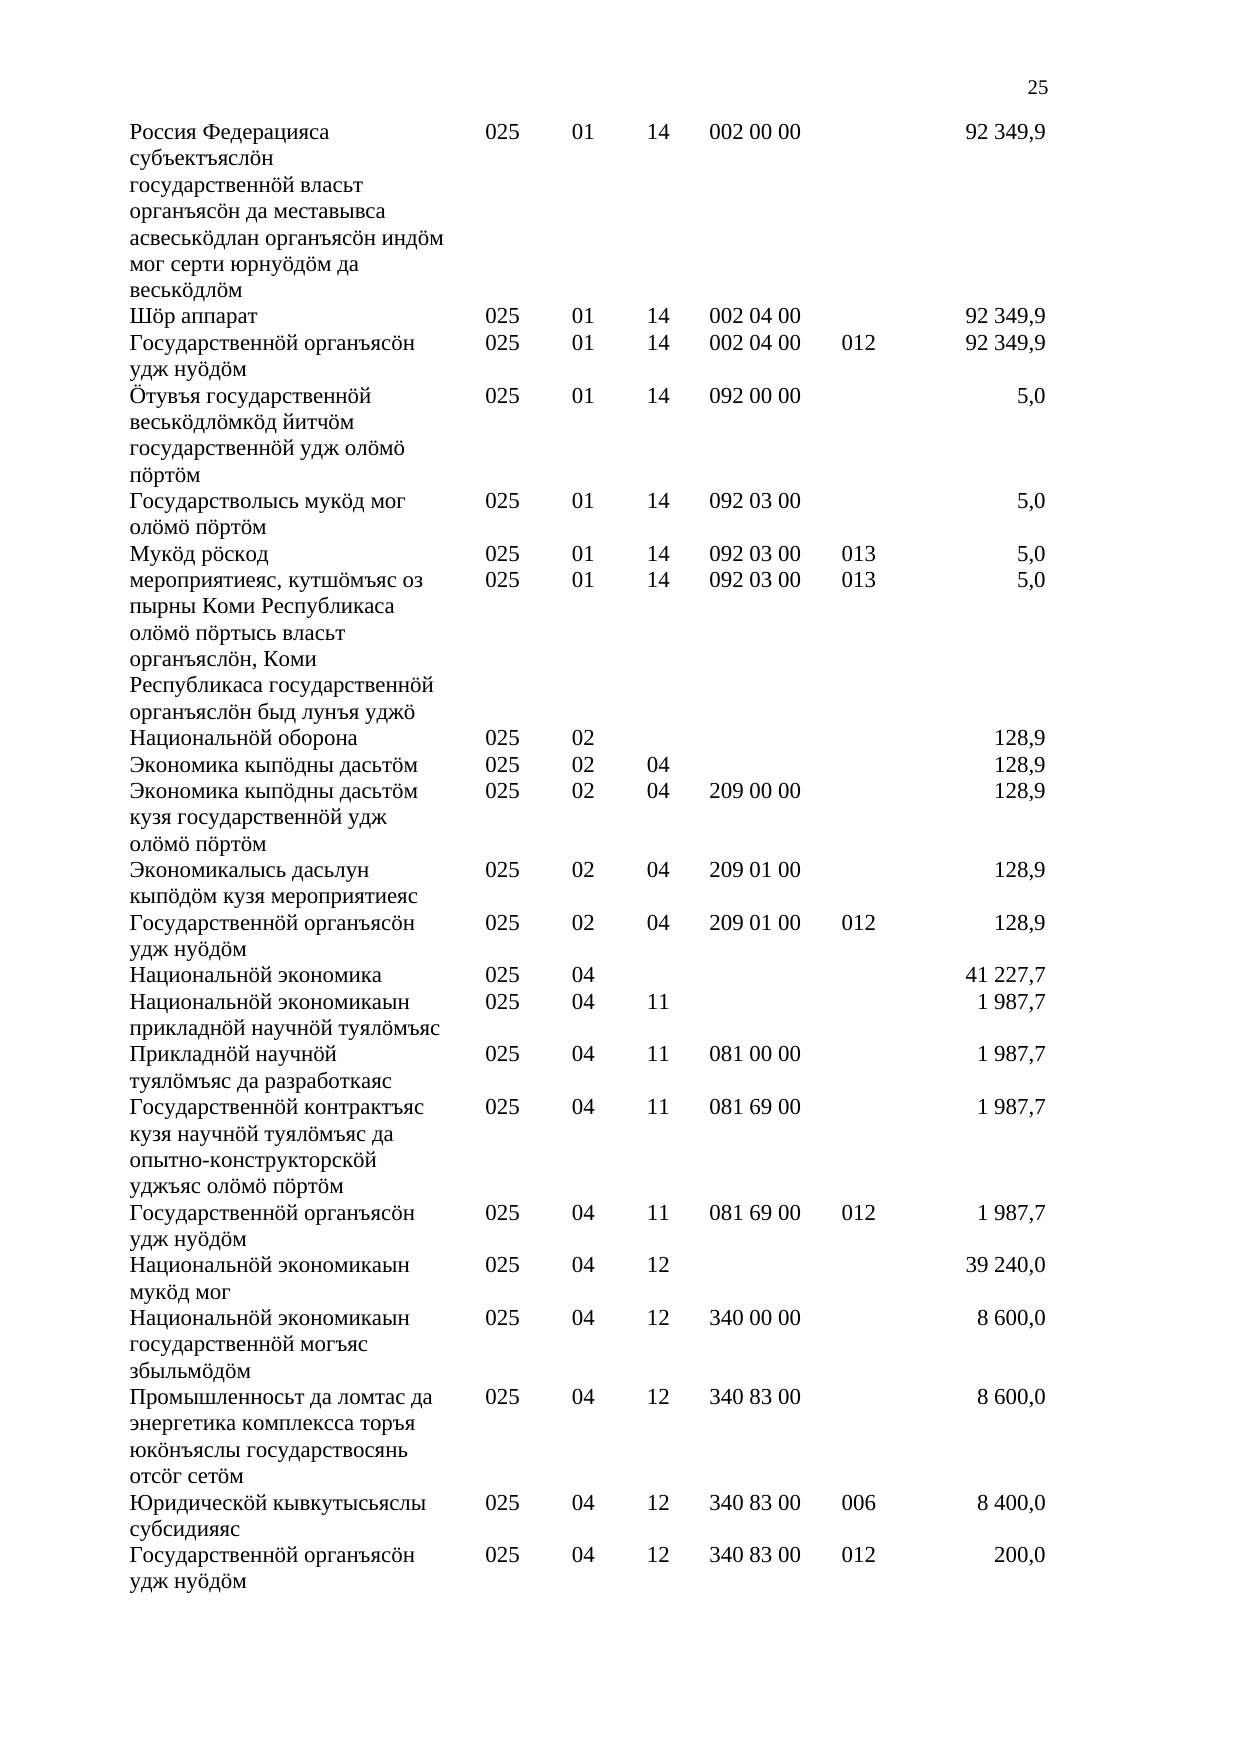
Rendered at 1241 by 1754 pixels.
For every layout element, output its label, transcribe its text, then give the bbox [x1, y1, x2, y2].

table_cell [812, 303, 887, 329]
table_cell 04 [531, 1093, 606, 1199]
table_cell 11 [606, 1199, 681, 1251]
table_cell 41 227,7 [887, 961, 1057, 988]
table_cell 128,9 [887, 909, 1057, 961]
table_cell 04 [606, 856, 681, 909]
table_cell 04 [606, 751, 681, 777]
table_cell 04 [531, 961, 606, 988]
table_cell [681, 988, 812, 1041]
table_cell 025 [456, 540, 531, 566]
table_cell 1 987,7 [887, 1199, 1057, 1251]
table_cell 025 [456, 487, 531, 540]
table_cell 025 [456, 961, 531, 988]
table_cell 025 [456, 1041, 531, 1093]
table_cell 5,0 [887, 540, 1057, 566]
table_cell 14 [606, 303, 681, 329]
table_cell 025 [456, 777, 531, 856]
table_cell Государственнöй органъясöн удж нуöдöм [118, 1541, 456, 1594]
table_cell [1057, 1041, 1113, 1093]
table_cell Россия Федерацияса субъектъяслöн государственнöй власьт органъясöн да меставывса асвеськöдлан органъясöн индöм мог серти юрнуöдöм да веськöдлöм [118, 118, 456, 303]
table_cell [1057, 1541, 1113, 1594]
table_cell 1 987,7 [887, 988, 1057, 1041]
table_cell 025 [456, 118, 531, 303]
table_cell [681, 1251, 812, 1304]
table_cell 14 [606, 487, 681, 540]
table_cell 92 349,9 [887, 303, 1057, 329]
table_cell 12 [606, 1383, 681, 1488]
table_cell 04 [606, 909, 681, 961]
table_cell 092 03 00 [681, 540, 812, 566]
table_cell [681, 961, 812, 988]
table_cell 025 [456, 1093, 531, 1199]
table_cell 025 [456, 1304, 531, 1383]
table_cell [812, 1251, 887, 1304]
table_cell [1057, 1304, 1113, 1383]
table_cell [812, 118, 887, 303]
table_cell [1057, 1489, 1113, 1541]
table_cell 092 03 00 [681, 487, 812, 540]
table_cell 025 [456, 1541, 531, 1594]
table_cell [812, 1041, 887, 1093]
table_cell 11 [606, 988, 681, 1041]
table_cell 081 69 00 [681, 1199, 812, 1251]
table_cell 340 83 00 [681, 1541, 812, 1594]
table_cell Öтувъя государственнöй веськöдлöмкöд йитчöм государственнöй удж олöмö пöртöм [118, 382, 456, 487]
table_cell [606, 724, 681, 751]
table_cell 025 [456, 329, 531, 382]
table_cell [812, 856, 887, 909]
table_cell 04 [531, 1304, 606, 1383]
table_cell 04 [606, 777, 681, 856]
table_cell 025 [456, 382, 531, 487]
table_cell [606, 961, 681, 988]
table_cell 002 04 00 [681, 329, 812, 382]
table_cell Национальнöй оборона [118, 724, 456, 751]
table_cell 128,9 [887, 777, 1057, 856]
table_cell 092 00 00 [681, 382, 812, 487]
table_cell 012 [812, 329, 887, 382]
table_cell [1057, 988, 1113, 1041]
table_cell 025 [456, 1251, 531, 1304]
table_cell [812, 724, 887, 751]
table_cell 8 600,0 [887, 1383, 1057, 1488]
table_cell 5,0 [887, 487, 1057, 540]
table_cell 14 [606, 329, 681, 382]
table_cell 02 [531, 724, 606, 751]
table_cell 013 [812, 566, 887, 724]
table_cell [1057, 329, 1113, 382]
table_cell 025 [456, 566, 531, 724]
table_cell 002 04 00 [681, 303, 812, 329]
table_cell 01 [531, 566, 606, 724]
table_cell 11 [606, 1041, 681, 1093]
table_cell Промышленносьт да ломтас да энергетика комплексса торъя юкöнъяслы государствосянь отсöг сетöм [118, 1383, 456, 1488]
table_cell [1057, 118, 1113, 303]
table_cell 209 01 00 [681, 856, 812, 909]
table_cell 12 [606, 1304, 681, 1383]
table_cell 92 349,9 [887, 329, 1057, 382]
table_cell 14 [606, 566, 681, 724]
table_cell [1057, 1251, 1113, 1304]
table_cell 8 600,0 [887, 1304, 1057, 1383]
table_cell [1057, 382, 1113, 487]
table_cell 01 [531, 540, 606, 566]
table_cell [812, 988, 887, 1041]
table_cell 5,0 [887, 566, 1057, 724]
table_cell 012 [812, 909, 887, 961]
table_cell 025 [456, 988, 531, 1041]
table_cell Государственнöй органъясöн удж нуöдöм [118, 909, 456, 961]
table_cell 025 [456, 1199, 531, 1251]
table_cell [1057, 303, 1113, 329]
table_cell [1057, 1199, 1113, 1251]
table_cell [812, 382, 887, 487]
table_cell 340 83 00 [681, 1489, 812, 1541]
table_cell 02 [531, 777, 606, 856]
table_cell [1057, 1093, 1113, 1199]
table_cell 5,0 [887, 382, 1057, 487]
table_cell 081 00 00 [681, 1041, 812, 1093]
table_cell [681, 724, 812, 751]
table_cell Прикладнöй научнöй туялöмъяс да разработкаяс [118, 1041, 456, 1093]
table_cell 02 [531, 856, 606, 909]
table_cell Национальнöй экономикаын прикладнöй научнöй туялöмъяс [118, 988, 456, 1041]
table_cell [812, 777, 887, 856]
table_cell [1057, 566, 1113, 724]
table_cell Экономика кыпöдны дасьтöм кузя государственнöй удж олöмö пöртöм [118, 777, 456, 856]
table_cell 04 [531, 1199, 606, 1251]
table_cell 012 [812, 1199, 887, 1251]
table_cell 04 [531, 1541, 606, 1594]
table_cell Национальнöй экономикаын мукöд мог [118, 1251, 456, 1304]
table_cell [812, 1383, 887, 1488]
table_cell Государственнöй органъясöн удж нуöдöм [118, 329, 456, 382]
table_cell [812, 1093, 887, 1199]
table_cell Юридическöй кывкутысьяслы субсидияяс [118, 1489, 456, 1541]
table_cell Национальнöй экономика [118, 961, 456, 988]
table_cell 04 [531, 1489, 606, 1541]
table_cell 39 240,0 [887, 1251, 1057, 1304]
table_cell 025 [456, 724, 531, 751]
table_cell 01 [531, 303, 606, 329]
table_cell [1057, 777, 1113, 856]
table_cell 04 [531, 1251, 606, 1304]
table_cell [681, 751, 812, 777]
table_cell 025 [456, 909, 531, 961]
table_cell 12 [606, 1489, 681, 1541]
table_cell Государстволысь мукöд мог олöмö пöртöм [118, 487, 456, 540]
table_cell 340 83 00 [681, 1383, 812, 1488]
table_cell 01 [531, 382, 606, 487]
table_cell 128,9 [887, 724, 1057, 751]
table_cell 025 [456, 303, 531, 329]
table_cell 04 [531, 1041, 606, 1093]
table_cell [1057, 751, 1113, 777]
table_cell 12 [606, 1251, 681, 1304]
table_cell [812, 1304, 887, 1383]
table_cell [812, 751, 887, 777]
table_cell 025 [456, 751, 531, 777]
table_cell [1057, 487, 1113, 540]
table_cell 1 987,7 [887, 1093, 1057, 1199]
table_cell 14 [606, 382, 681, 487]
table_cell 092 03 00 [681, 566, 812, 724]
table_cell мероприятиеяс, кутшöмъяс оз пырны Коми Республикаса олöмö пöртысь власьт органъяслöн, Коми Республикаса государственнöй органъяслöн быд лунъя уджö [118, 566, 456, 724]
table_cell [1057, 856, 1113, 909]
table_cell 04 [531, 988, 606, 1041]
table_cell 14 [606, 540, 681, 566]
table_cell 02 [531, 751, 606, 777]
table_cell 1 987,7 [887, 1041, 1057, 1093]
table_cell 025 [456, 1489, 531, 1541]
table_cell 12 [606, 1541, 681, 1594]
table_cell Экономика кыпöдны дасьтöм [118, 751, 456, 777]
table_cell 200,0 [887, 1541, 1057, 1594]
table_cell 02 [531, 909, 606, 961]
table_cell Государственнöй органъясöн удж нуöдöм [118, 1199, 456, 1251]
table_cell Экономикалысь дасьлун кыпöдöм кузя мероприятиеяс [118, 856, 456, 909]
table_cell [1057, 1383, 1113, 1488]
table_cell Мукöд рöскод [118, 540, 456, 566]
table_cell 128,9 [887, 856, 1057, 909]
table_cell [1057, 961, 1113, 988]
table_cell 209 00 00 [681, 777, 812, 856]
table_cell 012 [812, 1541, 887, 1594]
table_cell [1057, 909, 1113, 961]
table_cell 025 [456, 1383, 531, 1488]
table_cell [1057, 540, 1113, 566]
table_cell 14 [606, 118, 681, 303]
table_cell Национальнöй экономикаын государственнöй могъяс збыльмöдöм [118, 1304, 456, 1383]
table_cell 01 [531, 487, 606, 540]
table_cell 209 01 00 [681, 909, 812, 961]
table_cell 013 [812, 540, 887, 566]
table_cell 128,9 [887, 751, 1057, 777]
table_cell 081 69 00 [681, 1093, 812, 1199]
table_cell 8 400,0 [887, 1489, 1057, 1541]
table_cell 340 00 00 [681, 1304, 812, 1383]
table_cell [812, 961, 887, 988]
table_cell 002 00 00 [681, 118, 812, 303]
table_cell Шöр аппарат [118, 303, 456, 329]
table_cell 006 [812, 1489, 887, 1541]
table_cell 01 [531, 118, 606, 303]
table_cell 01 [531, 329, 606, 382]
table_cell 11 [606, 1093, 681, 1199]
table_cell Государственнöй контрактъяс кузя научнöй туялöмъяс да опытно-конструкторскöй уджъяс олöмö пöртöм [118, 1093, 456, 1199]
table_cell 92 349,9 [887, 118, 1057, 303]
table_cell [1057, 724, 1113, 751]
table_cell 025 [456, 856, 531, 909]
table_cell 04 [531, 1383, 606, 1488]
table_cell [812, 487, 887, 540]
